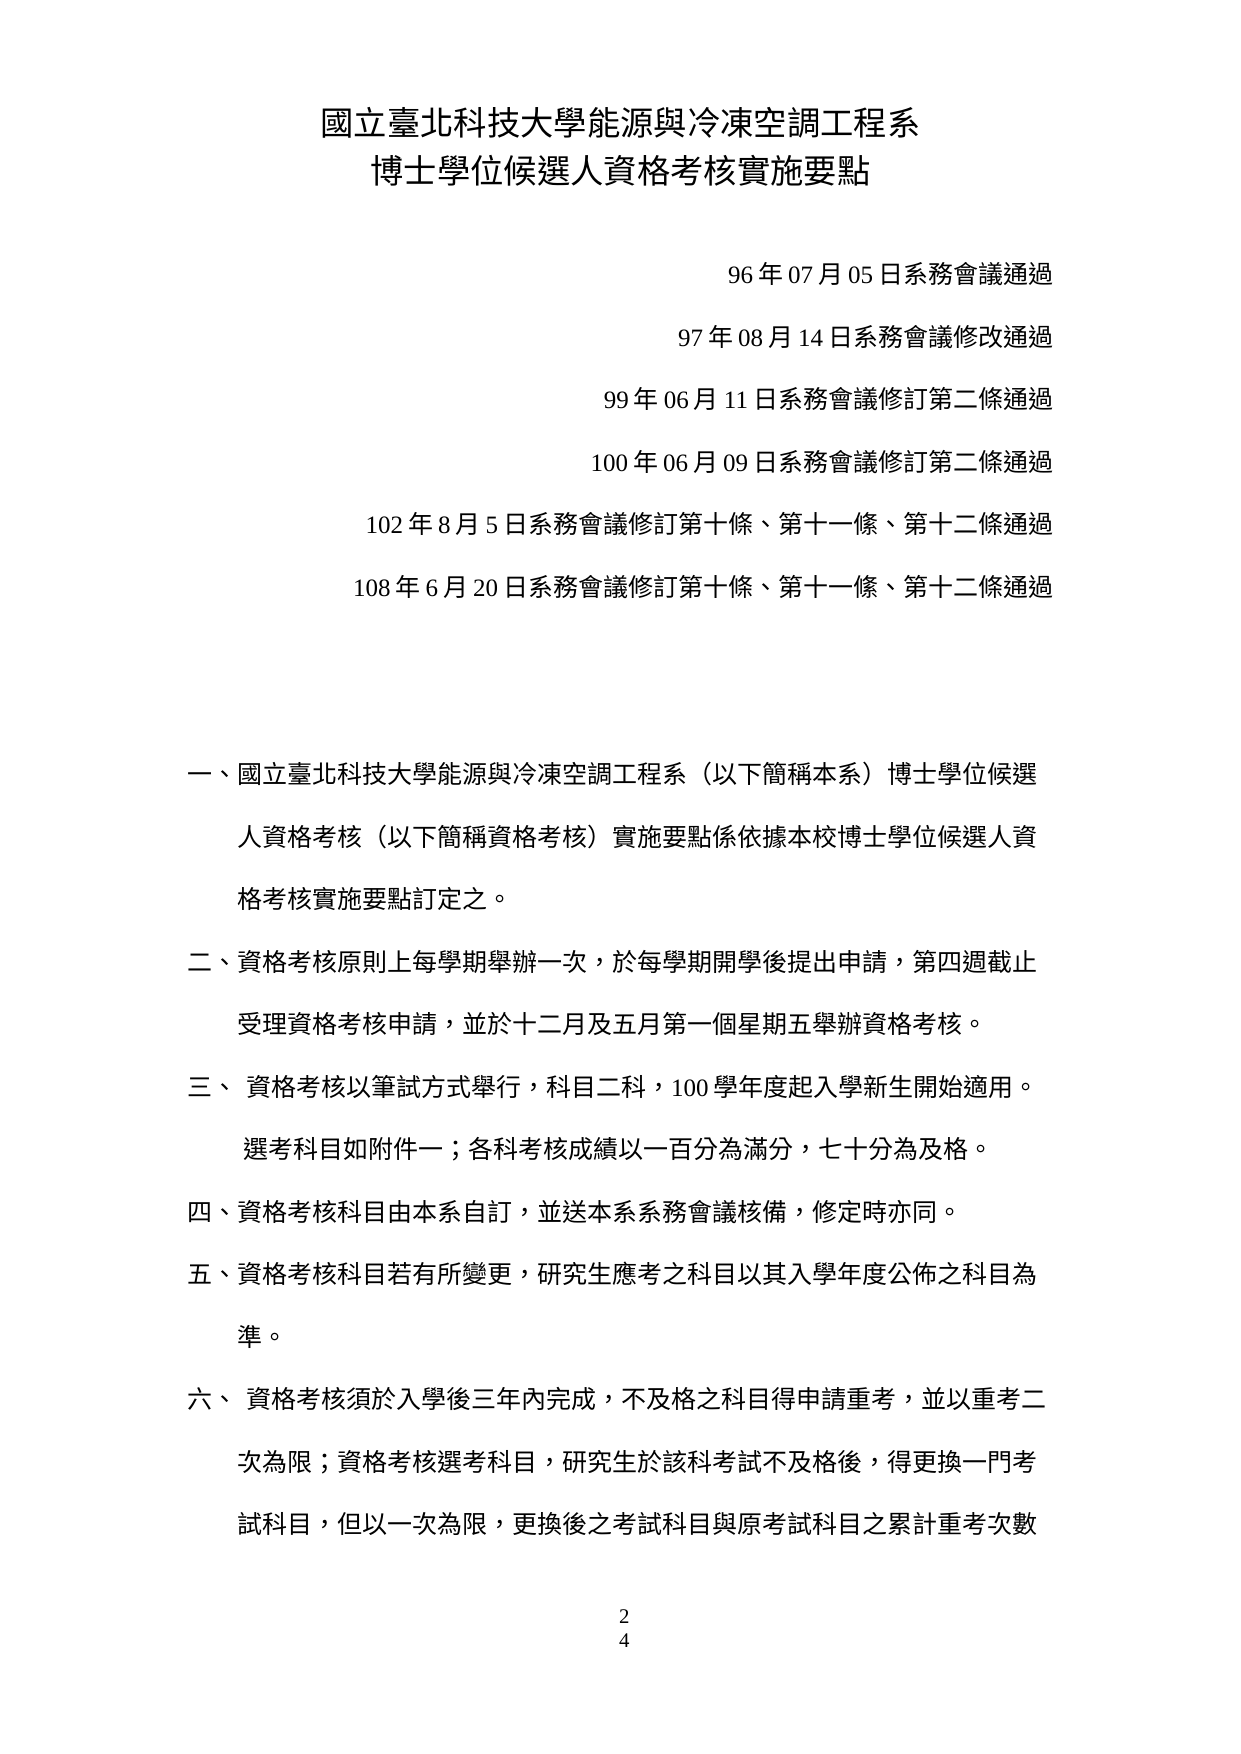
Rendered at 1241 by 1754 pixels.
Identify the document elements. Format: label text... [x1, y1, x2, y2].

text 97年08月14日系務會議修改通過 [187, 293, 1053, 356]
text 三、 資格考核以筆試方式舉行，科目二科，100學年度起入學新生開始適用。選考科目如附件一；各科考核成績以一百分為滿分，七十分為及格。 [187, 1043, 1053, 1168]
text 108年6月20日系務會議修訂第十條、第十一絛、第十二條通過 [187, 543, 1053, 606]
text 國立臺北科技大學能源與冷凍空調工程系 [187, 96, 1053, 144]
text 博士學位候選人資格考核實施要點 [187, 144, 1053, 193]
text 五、資格考核科目若有所變更，研究生應考之科目以其入學年度公佈之科目為準。 [187, 1231, 1053, 1356]
text 四、資格考核科目由本系自訂，並送本系系務會議核備，修定時亦同。 [187, 1168, 1053, 1231]
text 六、 資格考核須於入學後三年內完成，不及格之科目得申請重考，並以重考二次為限；資格考核選考科目，研究生於該科考試不及格後，得更換一門考試科目，但以一次為限，更換後之考試科目與原考試科目之累計重考次數 [187, 1356, 1053, 1543]
text 99年06月11日系務會議修訂第二條通過 [187, 356, 1053, 418]
text 一、國立臺北科技大學能源與冷凍空調工程系（以下簡稱本系）博士學位候選人資格考核（以下簡稱資格考核）實施要點係依據本校博士學位候選人資格考核實施要點訂定之。 [187, 731, 1053, 918]
text 二、資格考核原則上每學期舉辦一次，於每學期開學後提出申請，第四週截止受理資格考核申請，並於十二月及五月第一個星期五舉辦資格考核。 [187, 918, 1053, 1043]
text 102年8月5日系務會議修訂第十條、第十一絛、第十二條通過 [187, 481, 1053, 543]
text 100年06月09日系務會議修訂第二條通過 [187, 418, 1053, 481]
text 96年07月05日系務會議通過 [187, 231, 1053, 293]
